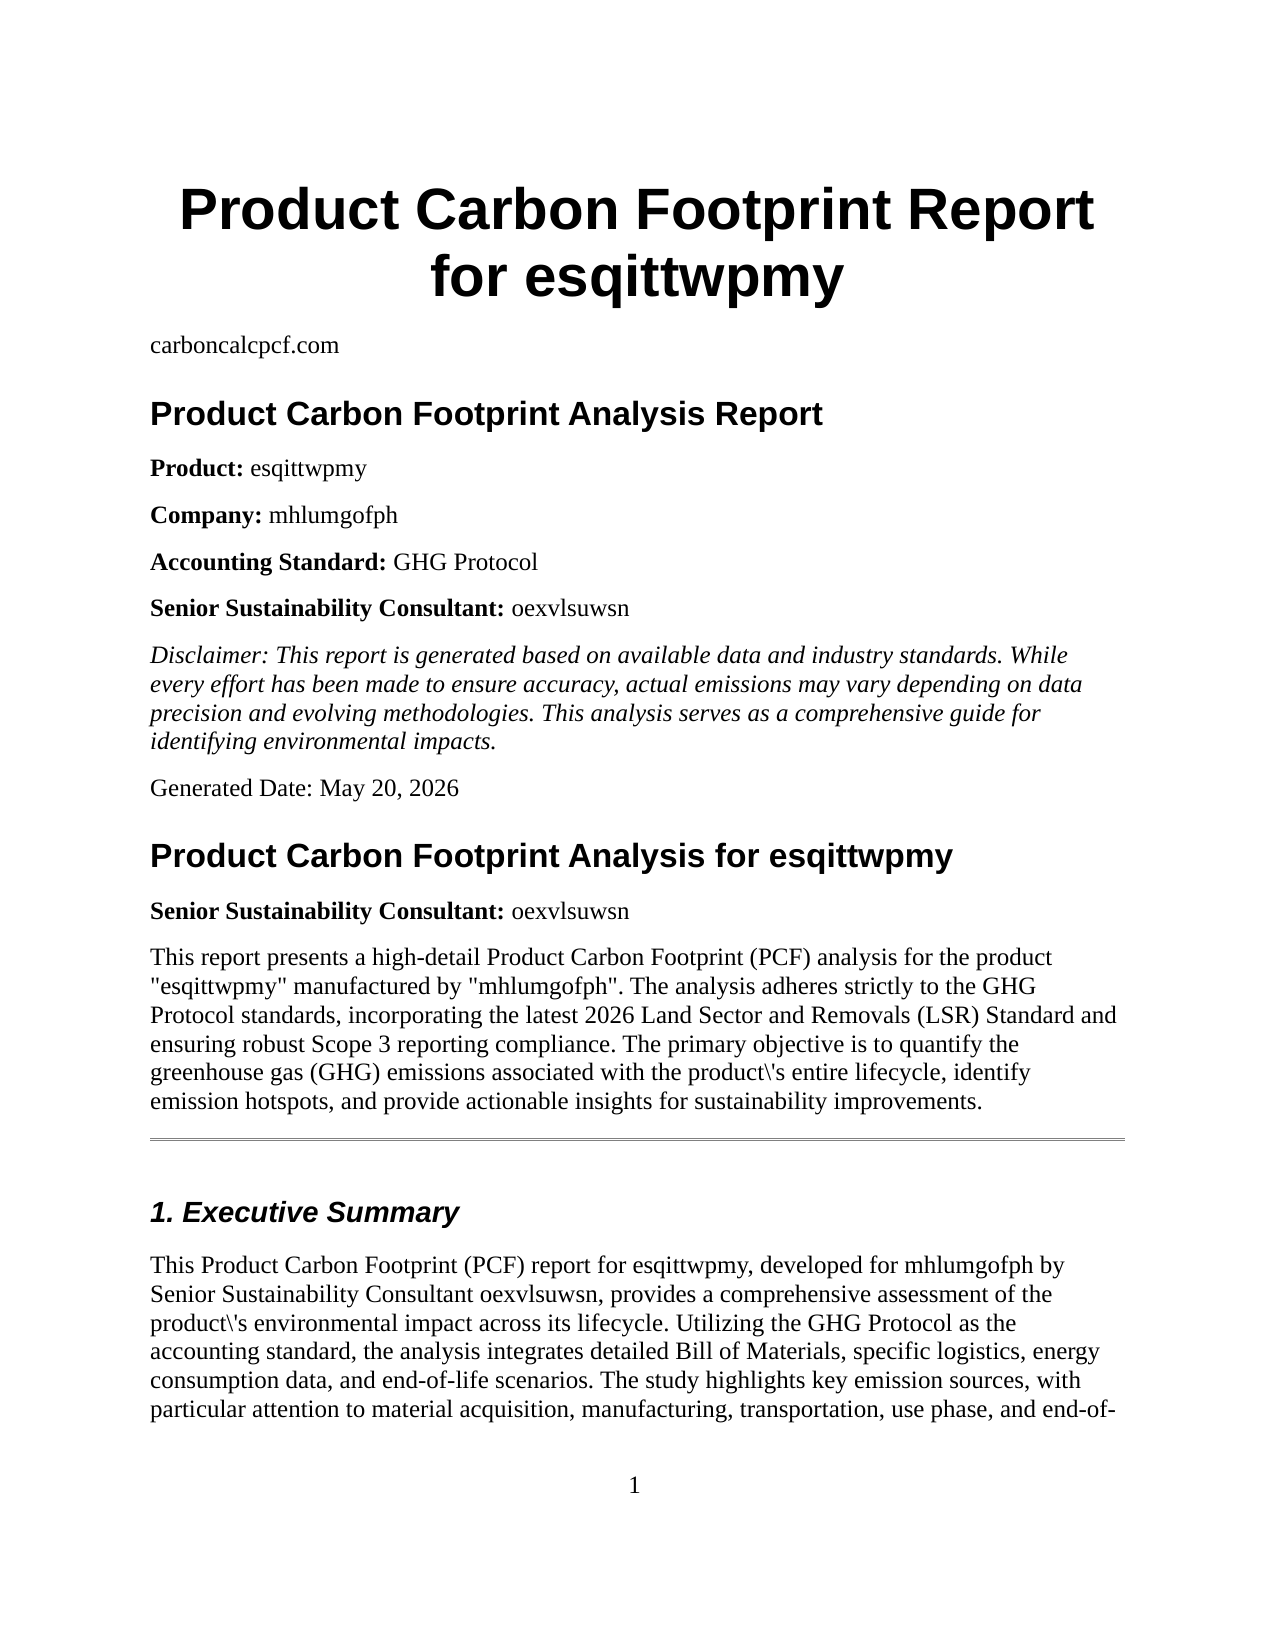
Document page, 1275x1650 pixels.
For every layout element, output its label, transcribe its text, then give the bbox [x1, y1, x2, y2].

subtitle Product Carbon Footprint Analysis Report [150, 393, 1125, 432]
text Generated Date: May 20, 2026 [150, 773, 1125, 802]
title Product Carbon Footprint Report for esqittwpmy [150, 175, 1125, 309]
text This report presents a high-detail Product Carbon Footprint (PCF) analysis for the product "esqittwpmy" manufactured by "mhlumgofph". The analysis adheres strictly to the GHG Protocol standards, incorporating the latest 2026 Land Sector and Removals (LSR) Standard and ensuring robust Scope 3 reporting compliance. The primary objective is to quantify the greenhouse gas (GHG) emissions associated with the product\'s entire lifecycle, identify emission hotspots, and provide actionable insights for sustainability improvements. [150, 942, 1125, 1115]
text This Product Carbon Footprint (PCF) report for esqittwpmy, developed for mhlumgofph by Senior Sustainability Consultant oexvlsuwsn, provides a comprehensive assessment of the product\'s environmental impact across its lifecycle. Utilizing the GHG Protocol as the accounting standard, the analysis integrates detailed Bill of Materials, specific logistics, energy consumption data, and end-of-life scenarios. The study highlights key emission sources, with particular attention to material acquisition, manufacturing, transportation, use phase, and end-of- [150, 1250, 1125, 1423]
text Senior Sustainability Consultant: oexvlsuwsn [150, 896, 1125, 924]
subtitle Product Carbon Footprint Analysis for esqittwpmy [150, 836, 1125, 874]
text carboncalcpcf.com [150, 331, 1125, 359]
subtitle 1. Executive Summary [150, 1195, 1125, 1229]
text Disclaimer: This report is generated based on available data and industry standards. While every effort has been made to ensure accuracy, actual emissions may vary depending on data precision and evolving methodologies. This analysis serves as a comprehensive guide for identifying environmental impacts. [150, 640, 1125, 755]
text Senior Sustainability Consultant: oexvlsuwsn [150, 593, 1125, 622]
text Company: mhlumgofph [150, 500, 1125, 529]
text Product: esqittwpmy [150, 453, 1125, 482]
text Accounting Standard: GHG Protocol [150, 547, 1125, 576]
